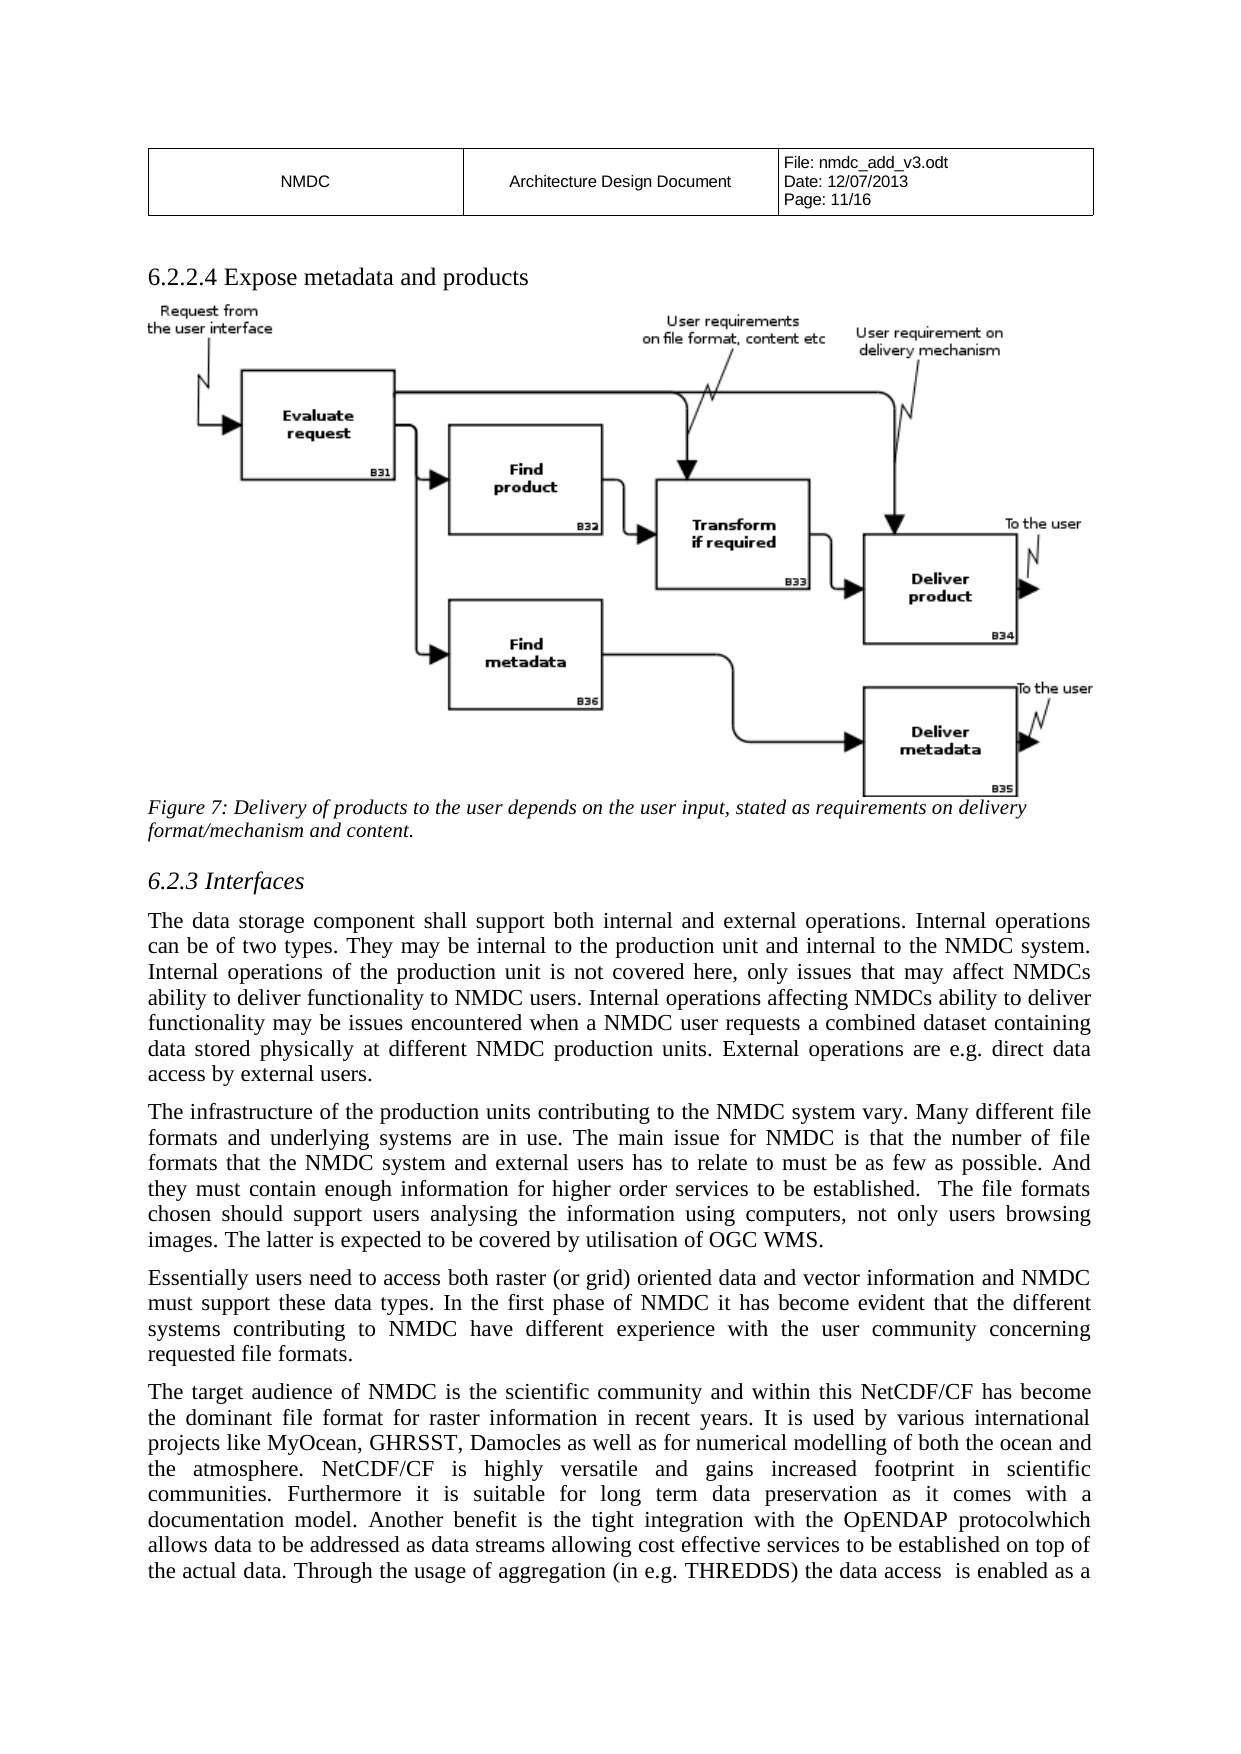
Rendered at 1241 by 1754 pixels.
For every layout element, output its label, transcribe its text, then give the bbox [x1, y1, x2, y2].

text The target audience of NMDC is the scientific community and within this NetCDF/CF has become the dominant file format for raster information in recent years. It is used by various international projects like MyOcean, GHRSST, Damocles as well as for numerical modelling of both the ocean and the atmosphere. NetCDF/CF is highly versatile and gains increased footprint in scientific communities. Furthermore it is suitable for long term data preservation as it comes with a documentation model. Another benefit is the tight integration with the OpENDAP protocolwhich allows data to be addressed as data streams allowing cost effective services to be established on top of the actual data. Through the usage of aggregation (in e.g. THREDDS) the data access is enabled as a [148, 1379, 1093, 1583]
subtitle Interfaces [148, 867, 1093, 895]
text Figure 7: Delivery of products to the user depends on the user input, stated as requirements on delivery format/mechanism and content. [148, 797, 1093, 842]
subtitle Expose metadata and products [148, 263, 1093, 291]
text The data storage component shall support both internal and external operations. Internal operations can be of two types. They may be internal to the production unit and internal to the NMDC system. Internal operations of the production unit is not covered here, only issues that may affect NMDCs ability to deliver functionality to NMDC users. Internal operations affecting NMDCs ability to deliver functionality may be issues encountered when a NMDC user requests a combined dataset containing data stored physically at different NMDC production units. External operations are e.g. direct data access by external users. [148, 908, 1093, 1086]
picture [147, 303, 1093, 797]
text Essentially users need to access both raster (or grid) oriented data and vector information and NMDC must support these data types. In the first phase of NMDC it has become evident that the different systems contributing to NMDC have different experience with the user community concerning requested file formats. [148, 1264, 1093, 1367]
text The infrastructure of the production units contributing to the NMDC system vary. Many different file formats and underlying systems are in use. The main issue for NMDC is that the number of file formats that the NMDC system and external users has to relate to must be as few as possible. And they must contain enough information for higher order services to be established. The file formats chosen should support users analysing the information using computers, not only users browsing images. The latter is expected to be covered by utilisation of OGC WMS. [148, 1099, 1093, 1252]
